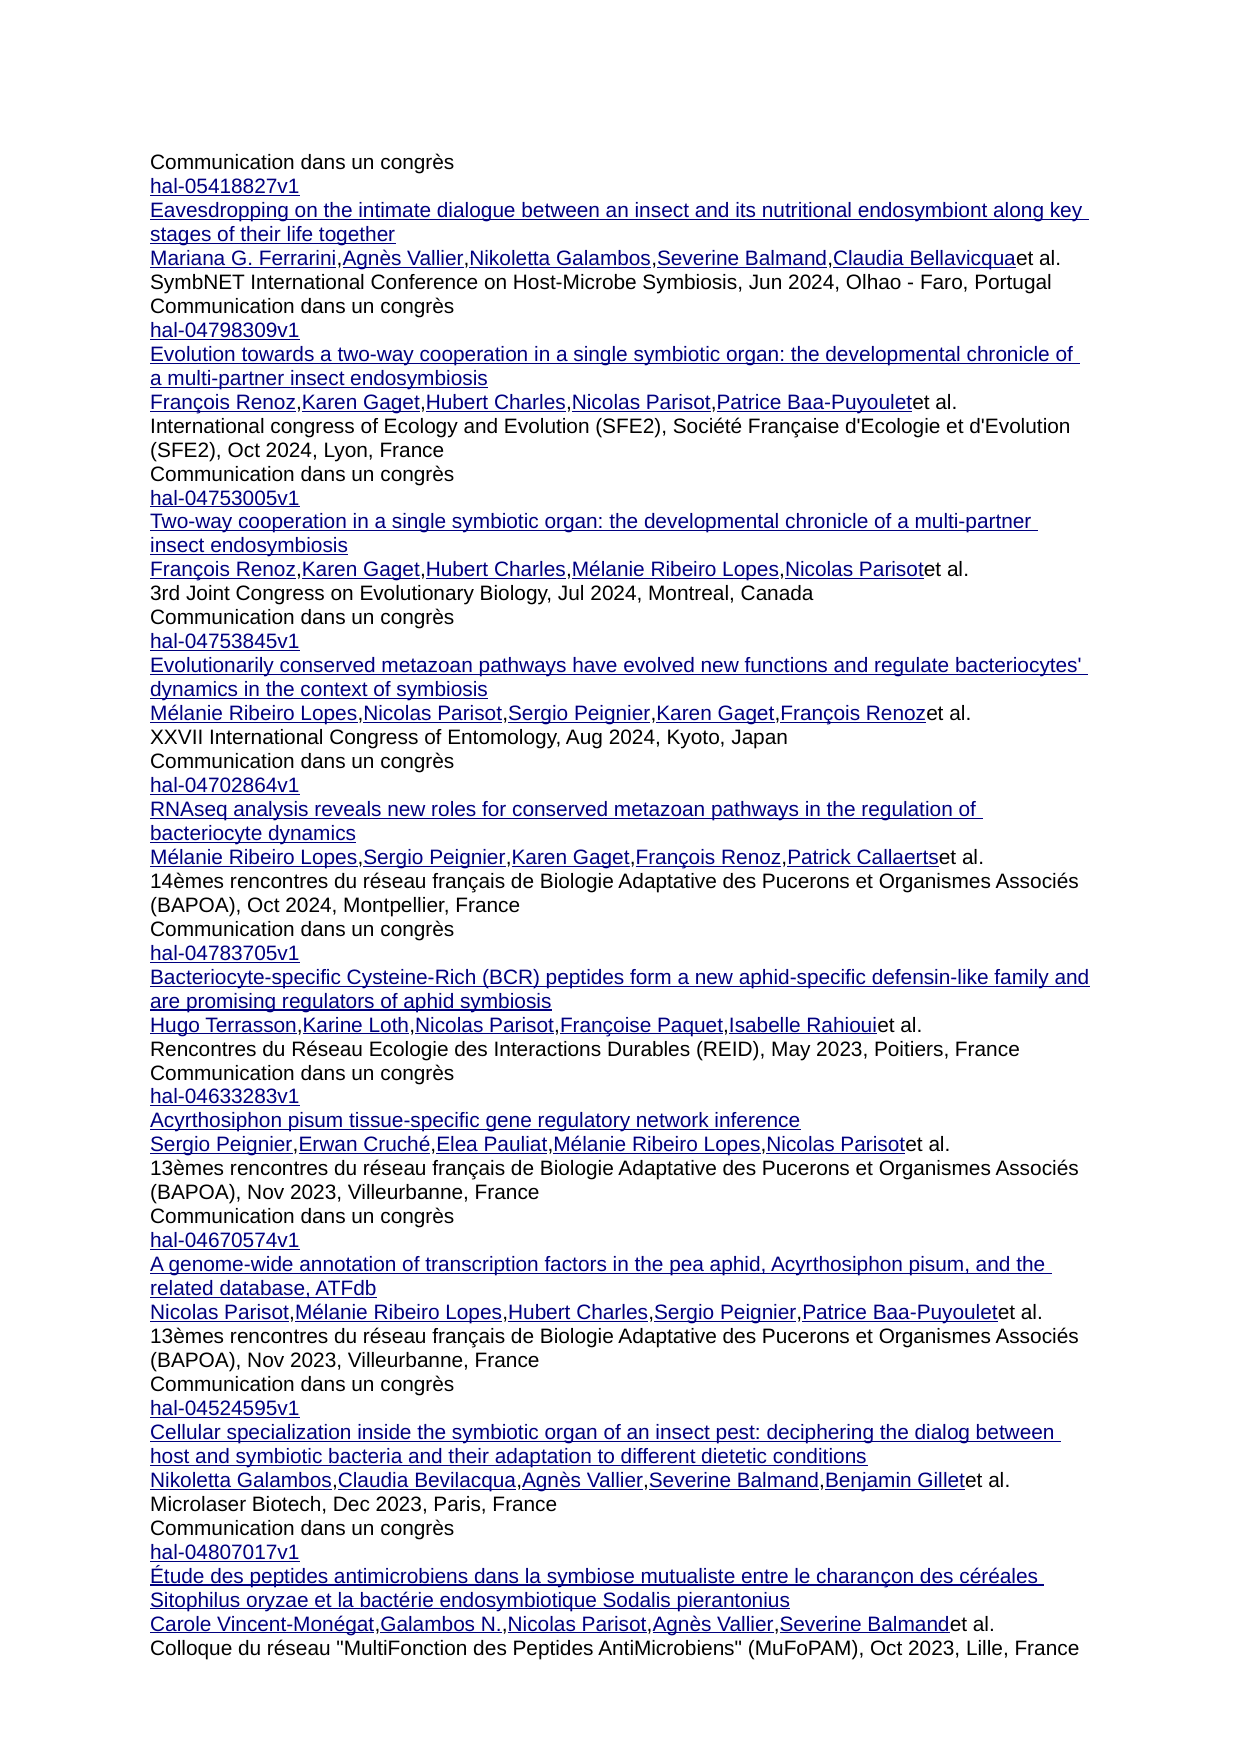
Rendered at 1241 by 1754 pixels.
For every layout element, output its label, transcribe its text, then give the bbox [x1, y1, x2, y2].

table_cell A genome-wide annotation of transcription factors in the pea aphid, Acyrthosiphon pisum, and the related database, ATFdb Nicolas Parisot,Mélanie Ribeiro Lopes,Hubert Charles,Sergio Peignier,Patrice Baa-Puyouletet al. 13èmes rencontres du réseau français de Biologie Adaptative des Pucerons et Organismes Associés (BAPOA), Nov 2023, Villeurbanne, France Communication dans un congrès hal-04524595v1 [150, 1252, 1090, 1420]
table_cell Communication dans un congrès hal-05418827v1 [150, 150, 1090, 198]
table_cell Cellular specialization inside the symbiotic organ of an insect pest: deciphering the dialog between host and symbiotic bacteria and their adaptation to different dietetic conditions Nikoletta Galambos,Claudia Bevilacqua,Agnès Vallier,Severine Balmand,Benjamin Gilletet al. Microlaser Biotech, Dec 2023, Paris, France Communication dans un congrès hal-04807017v1 [150, 1420, 1090, 1563]
table_cell Acyrthosiphon pisum tissue-specific gene regulatory network inference Sergio Peignier,Erwan Cruché,Elea Pauliat,Mélanie Ribeiro Lopes,Nicolas Parisotet al. 13èmes rencontres du réseau français de Biologie Adaptative des Pucerons et Organismes Associés (BAPOA), Nov 2023, Villeurbanne, France Communication dans un congrès hal-04670574v1 [150, 1108, 1090, 1252]
table_cell RNAseq analysis reveals new roles for conserved metazoan pathways in the regulation of bacteriocyte dynamics Mélanie Ribeiro Lopes,Sergio Peignier,Karen Gaget,François Renoz,Patrick Callaertset al. 14èmes rencontres du réseau français de Biologie Adaptative des Pucerons et Organismes Associés (BAPOA), Oct 2024, Montpellier, France Communication dans un congrès hal-04783705v1 [150, 797, 1090, 964]
table_cell are promising regulators of aphid symbiosis Hugo Terrasson,Karine Loth,Nicolas Parisot,Françoise Paquet,Isabelle Rahiouiet al. Rencontres du Réseau Ecologie des Interactions Durables (REID), May 2023, Poitiers, France Communication dans un congrès hal-04633283v1 [150, 987, 1090, 1108]
table_cell Evolutionarily conserved metazoan pathways have evolved new functions and regulate bacteriocytes' dynamics in the context of symbiosis Mélanie Ribeiro Lopes,Nicolas Parisot,Sergio Peignier,Karen Gaget,François Renozet al. XXVII International Congress of Entomology, Aug 2024, Kyoto, Japan Communication dans un congrès hal-04702864v1 [150, 653, 1090, 797]
table_cell Eavesdropping on the intimate dialogue between an insect and its nutritional endosymbiont along key stages of their life together Mariana G. Ferrarini,Agnès Vallier,Nikoletta Galambos,Severine Balmand,Claudia Bellavicquaet al. SymbNET International Conference on Host-Microbe Symbiosis, Jun 2024, Olhao - Faro, Portugal Communication dans un congrès hal-04798309v1 [150, 198, 1090, 342]
table_cell Étude des peptides antimicrobiens dans la symbiose mutualiste entre le charançon des céréales Sitophilus oryzae et la bactérie endosymbiotique Sodalis pierantonius Carole Vincent-Monégat,Galambos N.,Nicolas Parisot,Agnès Vallier,Severine Balmandet al. Colloque du réseau "MultiFonction des Peptides AntiMicrobiens" (MuFoPAM), Oct 2023, Lille, France [150, 1564, 1090, 1659]
table_cell Two-way cooperation in a single symbiotic organ: the developmental chronicle of a multi-partner insect endosymbiosis François Renoz,Karen Gaget,Hubert Charles,Mélanie Ribeiro Lopes,Nicolas Parisotet al. 3rd Joint Congress on Evolutionary Biology, Jul 2024, Montreal, Canada Communication dans un congrès hal-04753845v1 [150, 509, 1090, 653]
table_cell Bacteriocyte-specific Cysteine-Rich (BCR) peptides form a new aphid-specific defensin-like family and [150, 965, 1090, 986]
table_cell Evolution towards a two-way cooperation in a single symbiotic organ: the developmental chronicle of a multi-partner insect endosymbiosis François Renoz,Karen Gaget,Hubert Charles,Nicolas Parisot,Patrice Baa-Puyouletet al. International congress of Ecology and Evolution (SFE2), Société Française d'Ecologie et d'Evolution (SFE2), Oct 2024, Lyon, France Communication dans un congrès hal-04753005v1 [150, 342, 1090, 509]
